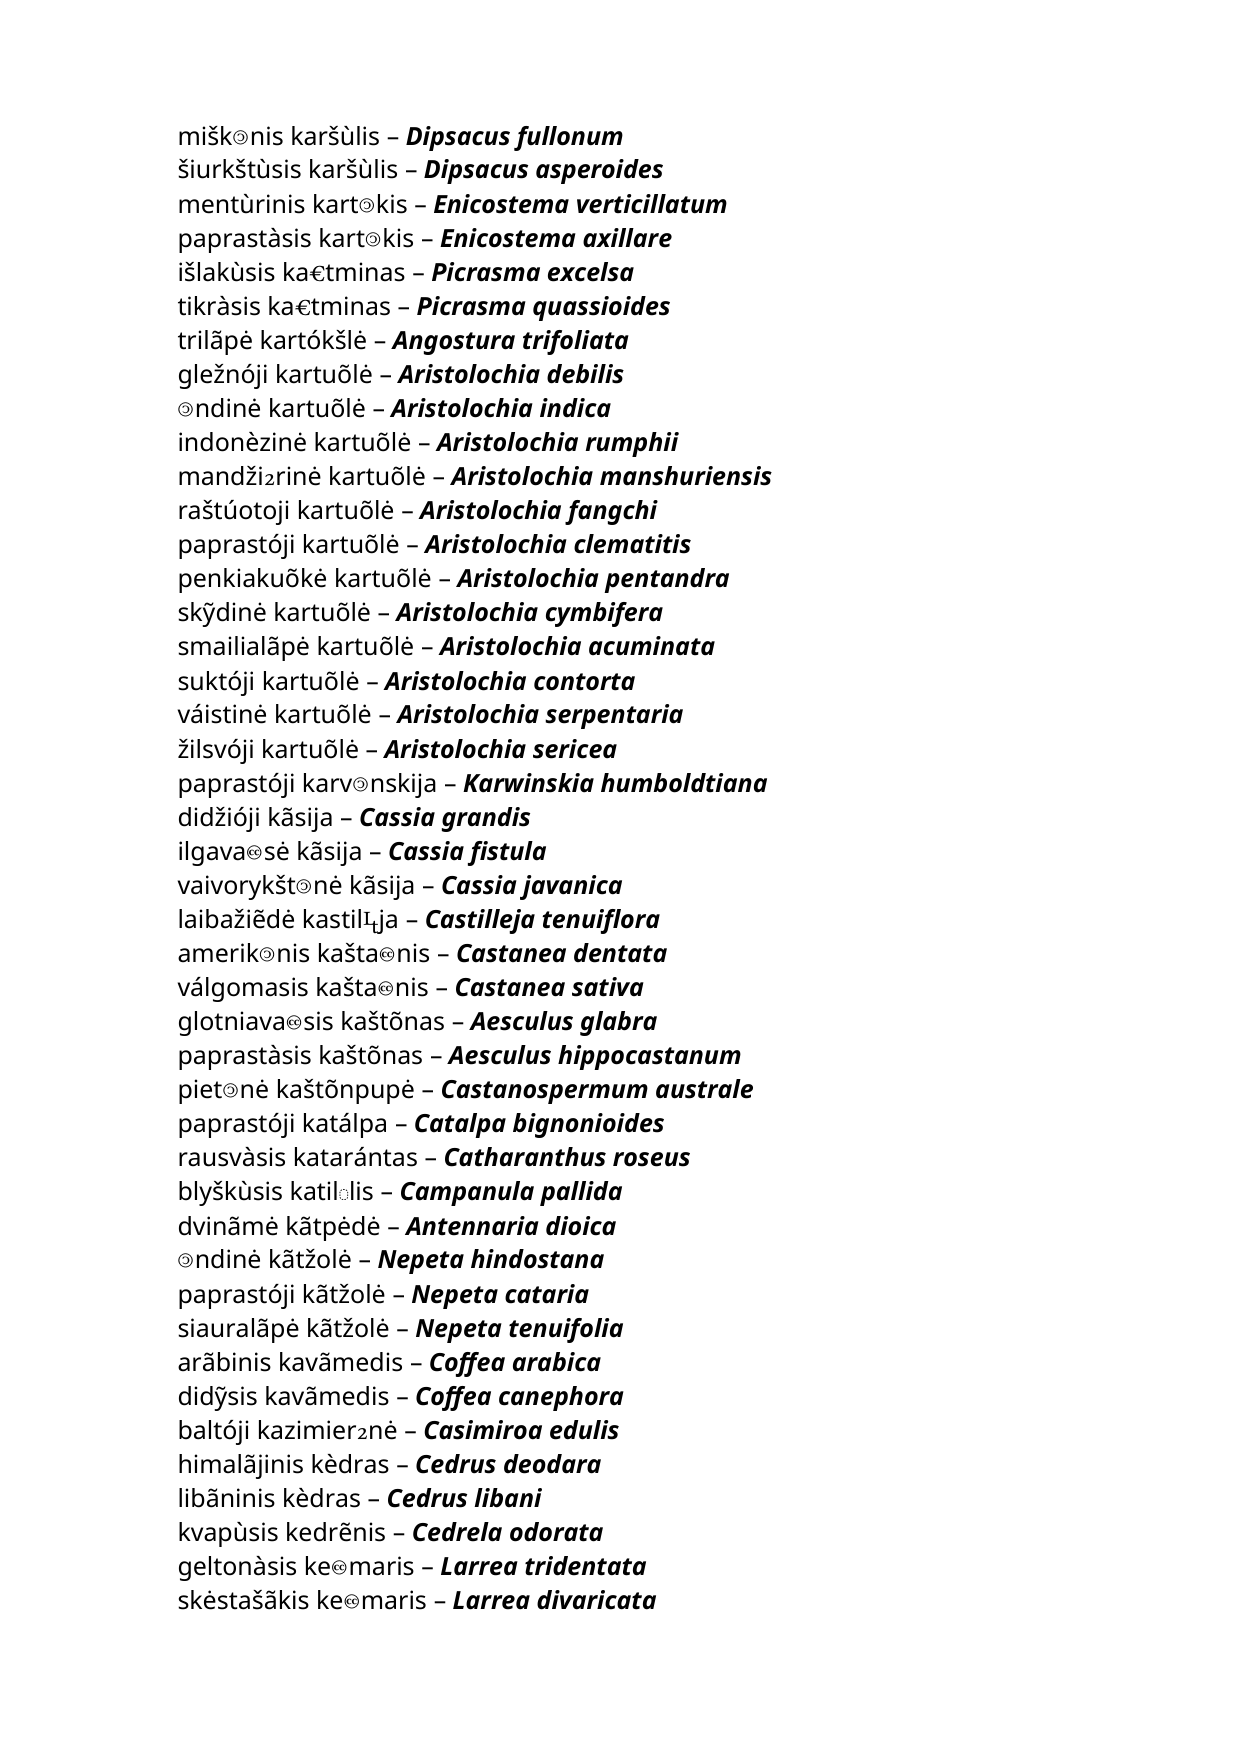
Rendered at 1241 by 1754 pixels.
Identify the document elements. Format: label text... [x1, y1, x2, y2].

text glotniavasis kaštõnas – Aesculus glabra [177, 1004, 1122, 1038]
text išlakùsis katminas – Picrasma excelsa [177, 254, 1122, 288]
text arãbinis kavãmedis – Coffea arabica [177, 1344, 1122, 1378]
text paprastóji katálpa – Catalpa bignonioides [177, 1106, 1122, 1140]
text geltonàsis kemaris – Larrea tridentata [177, 1549, 1122, 1583]
text baltóji kazimiernė – Casimiroa edulis [177, 1412, 1122, 1447]
text paprastóji kãtžolė – Nepeta cataria [177, 1276, 1122, 1310]
text raštúotoji kartuõlė – Aristolochia fangchi [177, 493, 1122, 527]
text skỹdinė kartuõlė – Aristolochia cymbifera [177, 595, 1122, 629]
text ilgavasė kãsija – Cassia fistula [177, 833, 1122, 867]
text mandžirinė kartuõlė – Aristolochia manshuriensis [177, 459, 1122, 493]
text váistinė kartuõlė – Aristolochia serpentaria [177, 697, 1122, 731]
text himalãjinis kèdras – Cedrus deodara [177, 1447, 1122, 1481]
text mentùrinis kartkis – Enicostema verticillatum [177, 186, 1122, 220]
text rausvàsis katarántas – Catharanthus roseus [177, 1140, 1122, 1174]
text smailialãpė kartuõlė – Aristolochia acuminata [177, 629, 1122, 663]
text paprastóji karvnskija – Karwinskia humboldtiana [177, 765, 1122, 799]
text didỹsis kavãmedis – Coffea canephora [177, 1378, 1122, 1412]
text libãninis kèdras – Cedrus libani [177, 1481, 1122, 1515]
text tikràsis katminas – Picrasma quassioides [177, 288, 1122, 322]
text trilãpė kartókšlė – Angostura trifoliata [177, 322, 1122, 357]
text vaivorykštnė kãsija – Cassia javanica [177, 867, 1122, 902]
text blyškùsis katillis – Campanula pallida [177, 1174, 1122, 1208]
text laibažiẽdė kastilja – Castilleja tenuiflora [177, 902, 1122, 936]
text šiurkštùsis karšùlis – Dipsacus asperoides [177, 152, 1122, 186]
text ndinė kãtžolė – Nepeta hindostana [177, 1242, 1122, 1276]
text ndinė kartuõlė – Aristolochia indica [177, 391, 1122, 425]
text didžióji kãsija – Cassia grandis [177, 799, 1122, 833]
text indonèzinė kartuõlė – Aristolochia rumphii [177, 425, 1122, 459]
text válgomasis kaštanis – Castanea sativa [177, 970, 1122, 1004]
text skėstašãkis kemaris – Larrea divaricata [177, 1583, 1122, 1617]
text mišknis karšùlis – Dipsacus fullonum [177, 118, 1122, 152]
text ameriknis kaštanis – Castanea dentata [177, 936, 1122, 970]
text penkiakuõkė kartuõlė – Aristolochia pentandra [177, 561, 1122, 595]
text dvinãmė kãtpėdė – Antennaria dioica [177, 1208, 1122, 1242]
text kvapùsis kedrẽnis – Cedrela odorata [177, 1515, 1122, 1549]
text žilsvóji kartuõlė – Aristolochia sericea [177, 731, 1122, 765]
text paprastàsis kaštõnas – Aesculus hippocastanum [177, 1038, 1122, 1072]
text gležnóji kartuõlė – Aristolochia debilis [177, 357, 1122, 391]
text pietnė kaštõnpupė – Castanospermum australe [177, 1072, 1122, 1106]
text paprastàsis kartkis – Enicostema axillare [177, 220, 1122, 254]
text siauralãpė kãtžolė – Nepeta tenuifolia [177, 1310, 1122, 1344]
text paprastóji kartuõlė – Aristolochia clematitis [177, 527, 1122, 561]
text suktóji kartuõlė – Aristolochia contorta [177, 663, 1122, 697]
